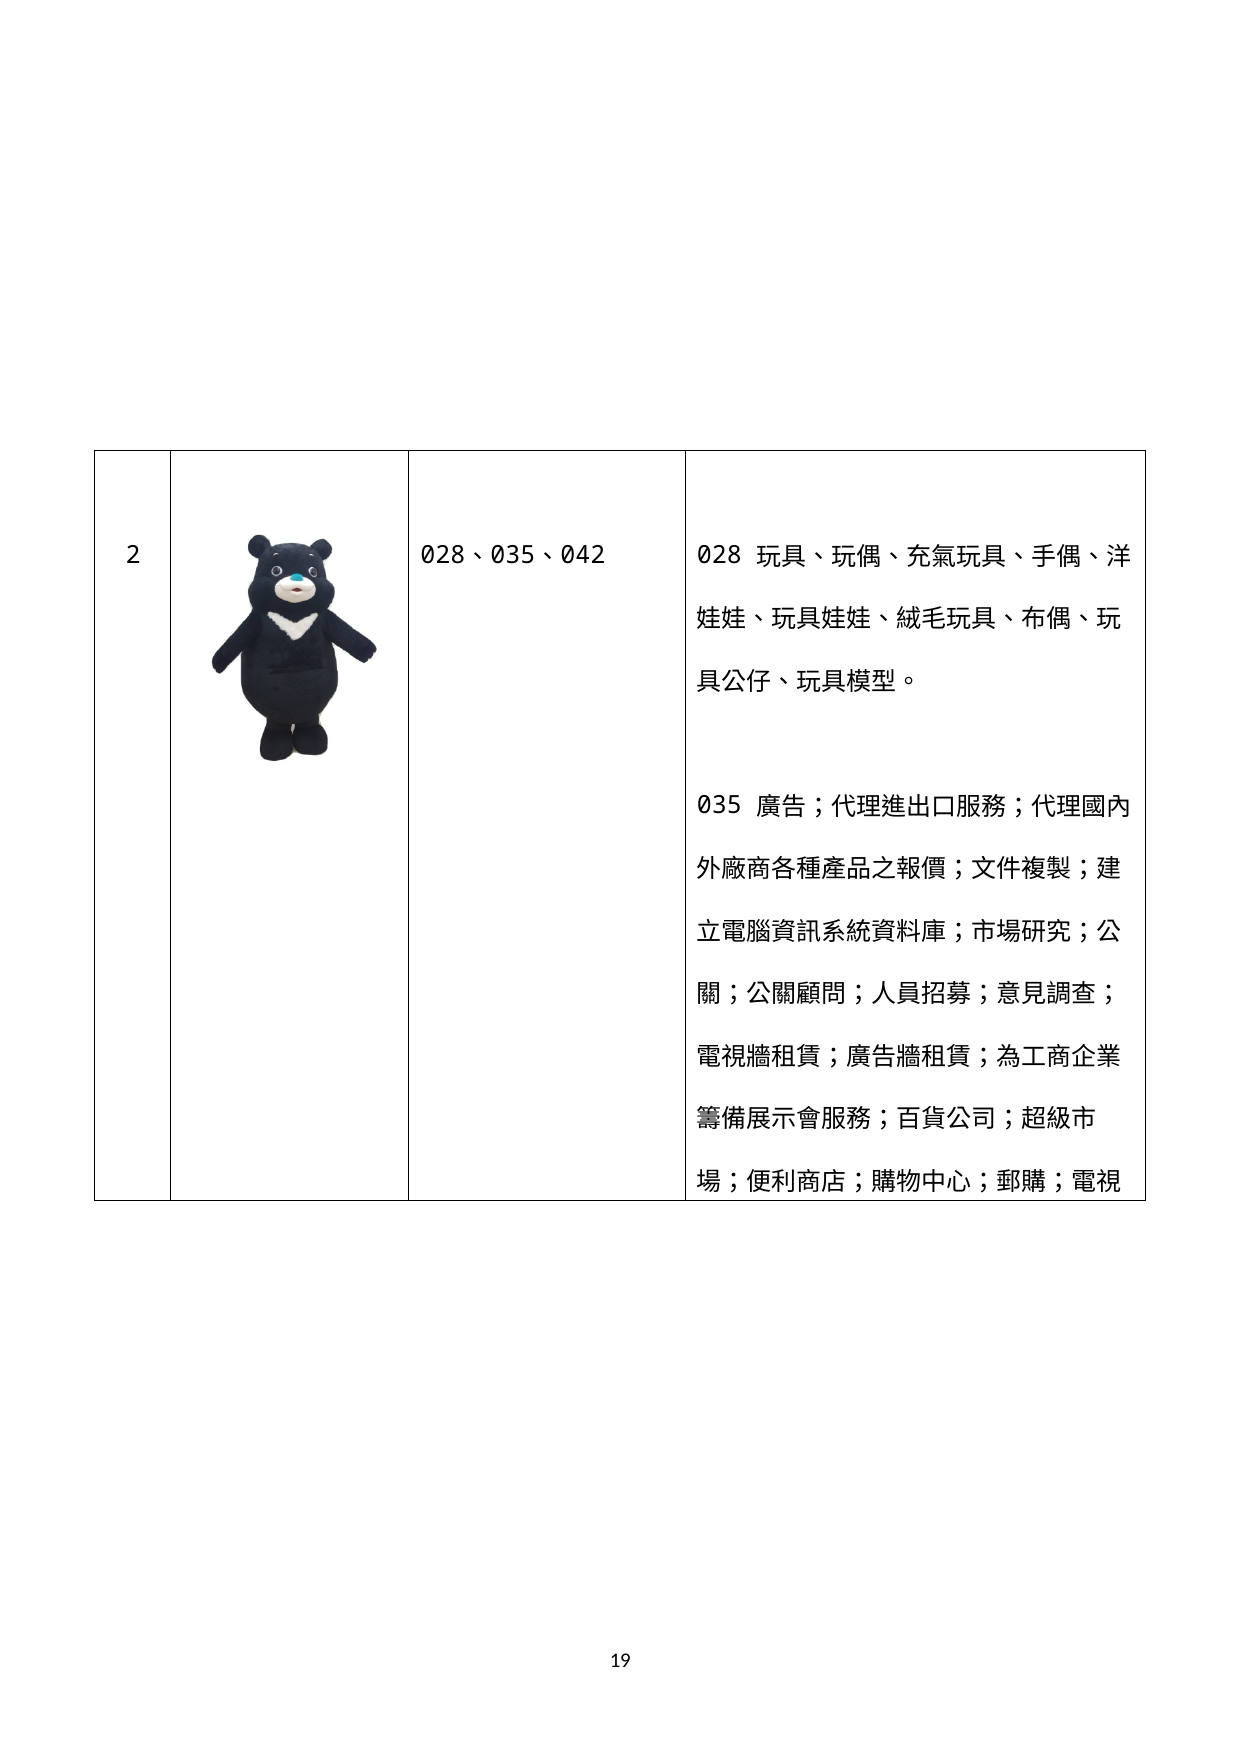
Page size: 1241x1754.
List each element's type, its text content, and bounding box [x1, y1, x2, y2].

table_cell [171, 451, 408, 1200]
table_cell 028 玩具、玩偶、充氣玩具、手偶、洋娃娃、玩具娃娃、絨毛玩具、布偶、玩具公仔、玩具模型。 035 廣告；代理進出口服務；代理國內外廠商各種產品之報價；文件複製；建立電腦資訊系統資料庫；市場研究；公關；公關顧問；人員招募；意見調查；電視牆租賃；廣告牆租賃；為工商企業籌備展示會服務；百貨公司；超級市場；便利商店；購物中心；郵購；電視 [686, 451, 1145, 1200]
table_cell 028、035、042 [409, 451, 685, 1200]
table_cell 2 [95, 451, 170, 1200]
